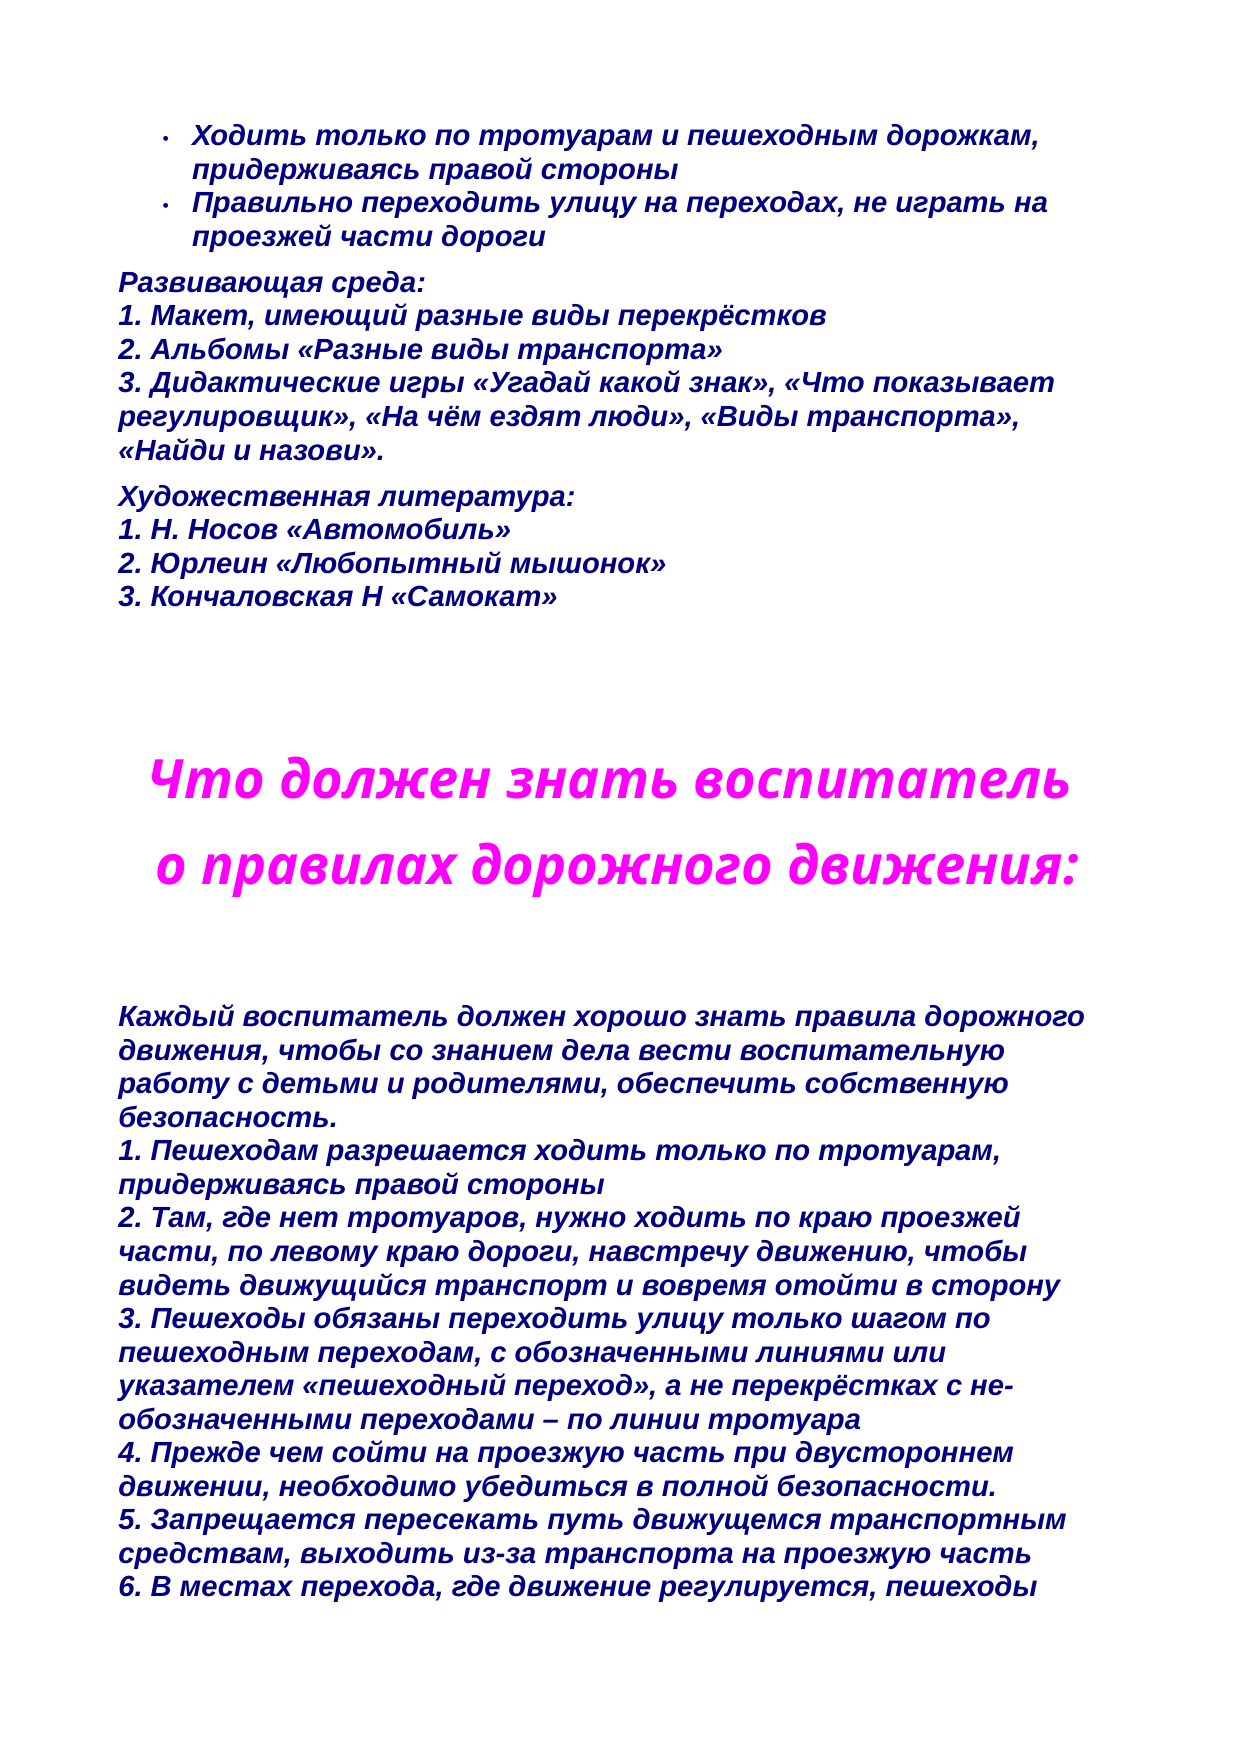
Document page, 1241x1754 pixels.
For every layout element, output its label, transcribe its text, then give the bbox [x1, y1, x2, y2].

list Ходить только по тротуарам и пешеходным дорожкам, придерживаясь правой стороны [162, 118, 1122, 185]
text о правилах дорожного движения: [118, 827, 1122, 901]
text Художественная литература: 1. Н. Носов «Автомобиль» 2. Юрлеин «Любопытный мышонок» 3. Кончаловская Н «Самокат» [118, 478, 1122, 613]
list Правильно переходить улицу на переходах, не играть на проезжей части дороги [162, 185, 1122, 252]
text Каждый воспитатель должен хорошо знать правила дорожного движения, чтобы со знанием дела вести воспитательную работу с детьми и родителями, обеспечить собственную безопасность. 1. Пешеходам разрешается ходить только по тротуарам, придерживаясь правой стороны 2. Там, где нет тротуаров, нужно ходить по краю проезжей части, по левому краю дороги, навстречу движению, чтобы видеть движущийся транспорт и вовремя отойти в сторону 3. Пешеходы обязаны переходить улицу только шагом по пешеходным переходам, с обозначенными линиями или указателем «пешеходный переход», а не перекрёстках с не-обозначенными переходами – по линии тротуара 4. Прежде чем сойти на проезжую часть при двустороннем движении, необходимо убедиться в полной безопасности. 5. Запрещается пересекать путь движущемся транспортным средствам, выходить из-за транспорта на проезжую часть 6. В местах перехода, где движение регулируется, пешеходы [118, 999, 1122, 1603]
text Что должен знать воспитатель [118, 741, 1122, 814]
text Развивающая среда: 1. Макет, имеющий разные виды перекрёстков 2. Альбомы «Разные виды транспорта» 3. Дидактические игры «Угадай какой знак», «Что показывает регулировщик», «На чём ездят люди», «Виды транспорта», «Найди и назови». [118, 265, 1122, 466]
